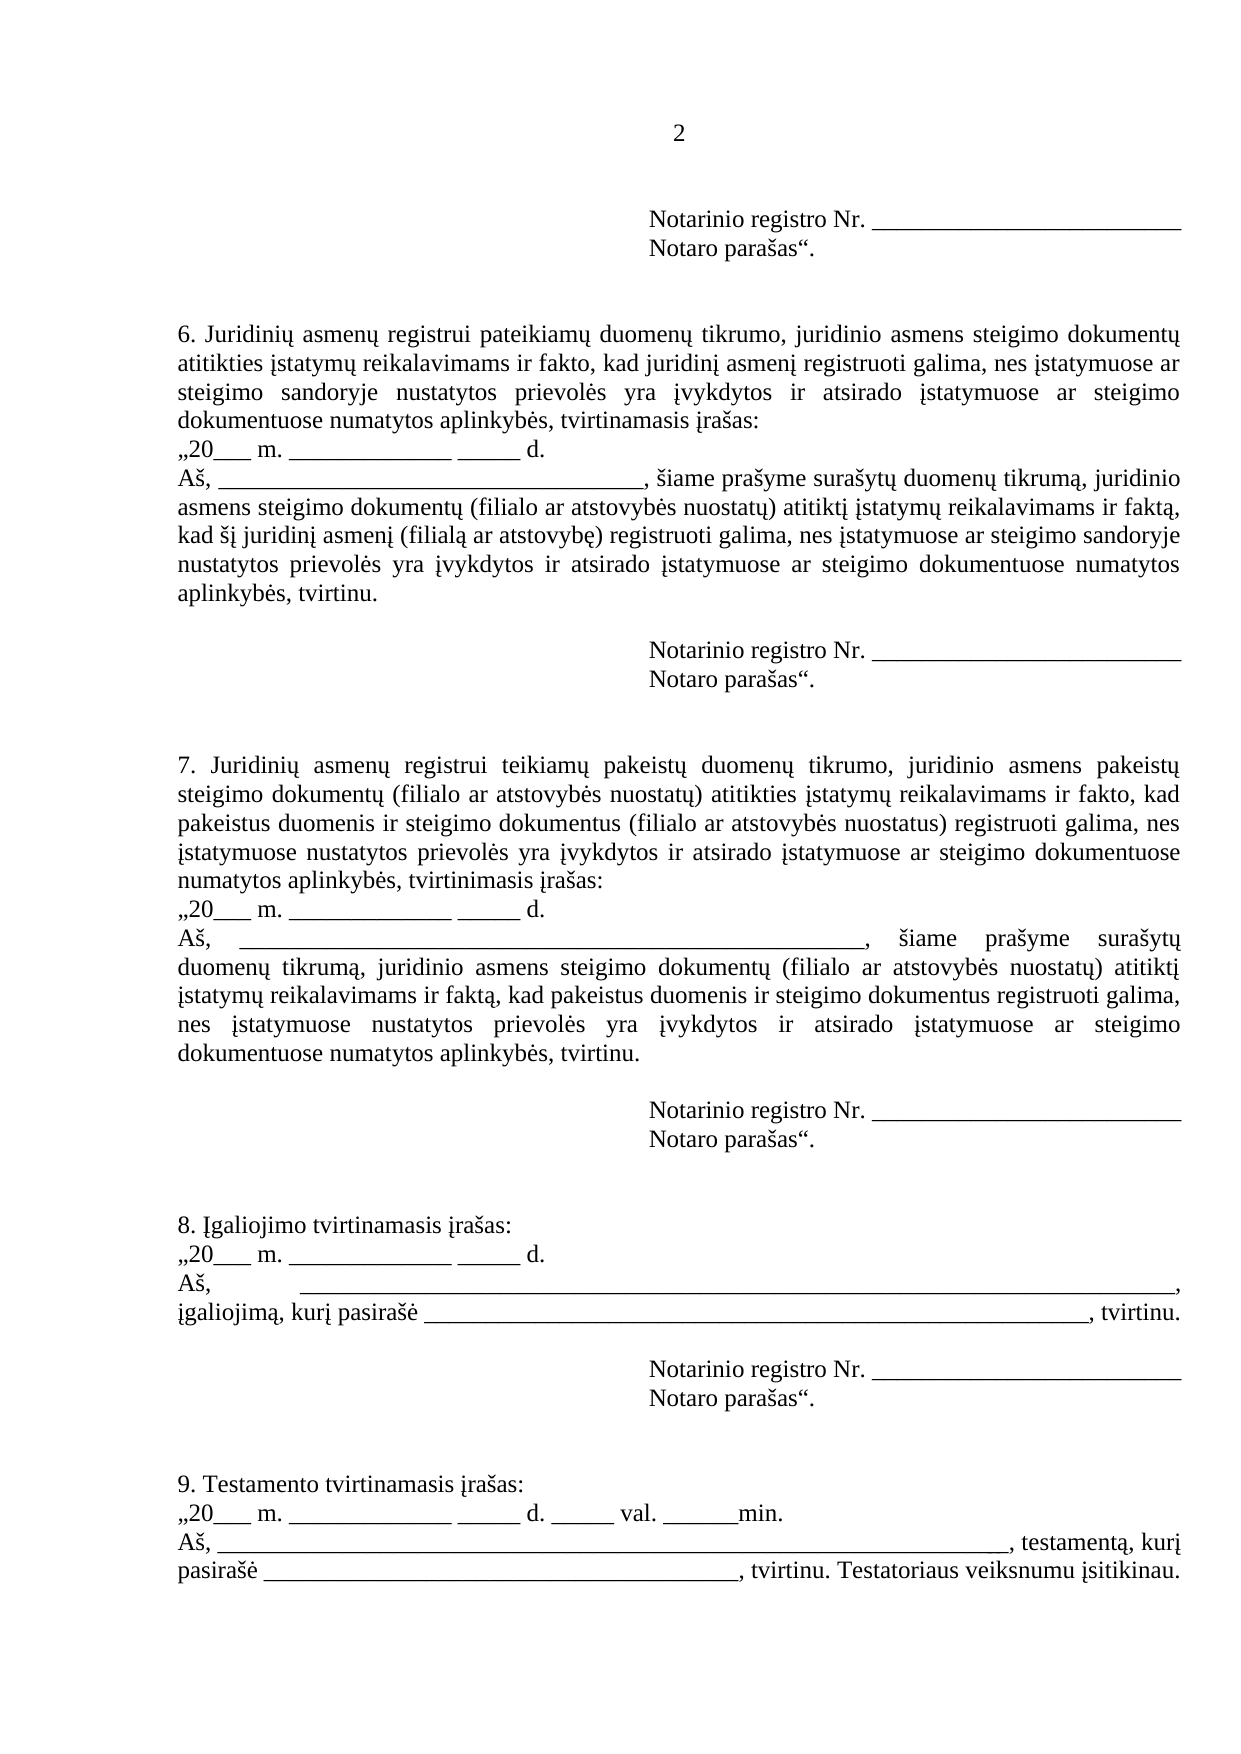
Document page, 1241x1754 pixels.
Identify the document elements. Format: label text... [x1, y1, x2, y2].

text „20___ m. _____________ _____ d. [177, 894, 1181, 923]
text Aš, ______________________________________________________________________, įgaliojimą, kurį pasirašė , tvirtinu. [177, 1268, 1181, 1326]
text Notarinio registro Nr. [177, 1354, 1181, 1383]
text Notarinio registro Nr. [177, 204, 1181, 233]
text Notarinio registro Nr. [177, 1096, 1181, 1124]
text 7. Juridinių asmenų registrui teikiamų pakeistų duomenų tikrumo, juridinio asmens pakeistų steigimo dokumentų (filialo ar atstovybės nuostatų) atitikties įstatymų reikalavimams ir fakto, kad pakeistus duomenis ir steigimo dokumentus (filialo ar atstovybės nuostatus) registruoti galima, nes įstatymuose nustatytos prievolės yra įvykdytos ir atsirado įstatymuose ar steigimo dokumentuose numatytos aplinkybės, tvirtinimasis įrašas: [177, 751, 1181, 894]
text „20___ m. _____________ _____ d. [177, 434, 1181, 463]
text Aš, __________________________________________________, šiame prašyme surašytų duomenų tikrumą, juridinio asmens steigimo dokumentų (filialo ar atstovybės nuostatų) atitiktį įstatymų reikalavimams ir faktą, kad pakeistus duomenis ir steigimo dokumentus registruoti galima, nes įstatymuose nustatytos prievolės yra įvykdytos ir atsirado įstatymuose ar steigimo dokumentuose numatytos aplinkybės, tvirtinu. [177, 923, 1181, 1067]
text 6. Juridinių asmenų registrui pateikiamų duomenų tikrumo, juridinio asmens steigimo dokumentų atitikties įstatymų reikalavimams ir fakto, kad juridinį asmenį registruoti galima, nes įstatymuose ar steigimo sandoryje nustatytos prievolės yra įvykdytos ir atsirado įstatymuose ar steigimo dokumentuose numatytos aplinkybės, tvirtinamasis įrašas: [177, 319, 1181, 434]
text „20___ m. _____________ _____ d. _____ val. ______min. [177, 1498, 1181, 1527]
text 8. Įgaliojimo tvirtinamasis įrašas: [177, 1211, 1181, 1239]
text Notaro parašas“. [177, 1124, 1181, 1153]
text Notaro parašas“. [177, 233, 1181, 262]
text Notarinio registro Nr. [177, 636, 1181, 664]
text Aš, _____________________________________________________________ , testamentą, kurį pasirašė , tvirtinu. Testatoriaus veiksnumu įsitikinau. [177, 1527, 1181, 1584]
text Notaro parašas“. [177, 1383, 1181, 1412]
text Aš, __________________________________, šiame prašyme surašytų duomenų tikrumą, juridinio asmens steigimo dokumentų (filialo ar atstovybės nuostatų) atitiktį įstatymų reikalavimams ir faktą, kad šį juridinį asmenį (filialą ar atstovybę) registruoti galima, nes įstatymuose ar steigimo sandoryje nustatytos prievolės yra įvykdytos ir atsirado įstatymuose ar steigimo dokumentuose numatytos aplinkybės, tvirtinu. [177, 463, 1181, 607]
text Notaro parašas“. [177, 664, 1181, 693]
text 9. Testamento tvirtinamasis įrašas: [177, 1469, 1181, 1498]
text „20___ m. _____________ _____ d. [177, 1239, 1181, 1268]
